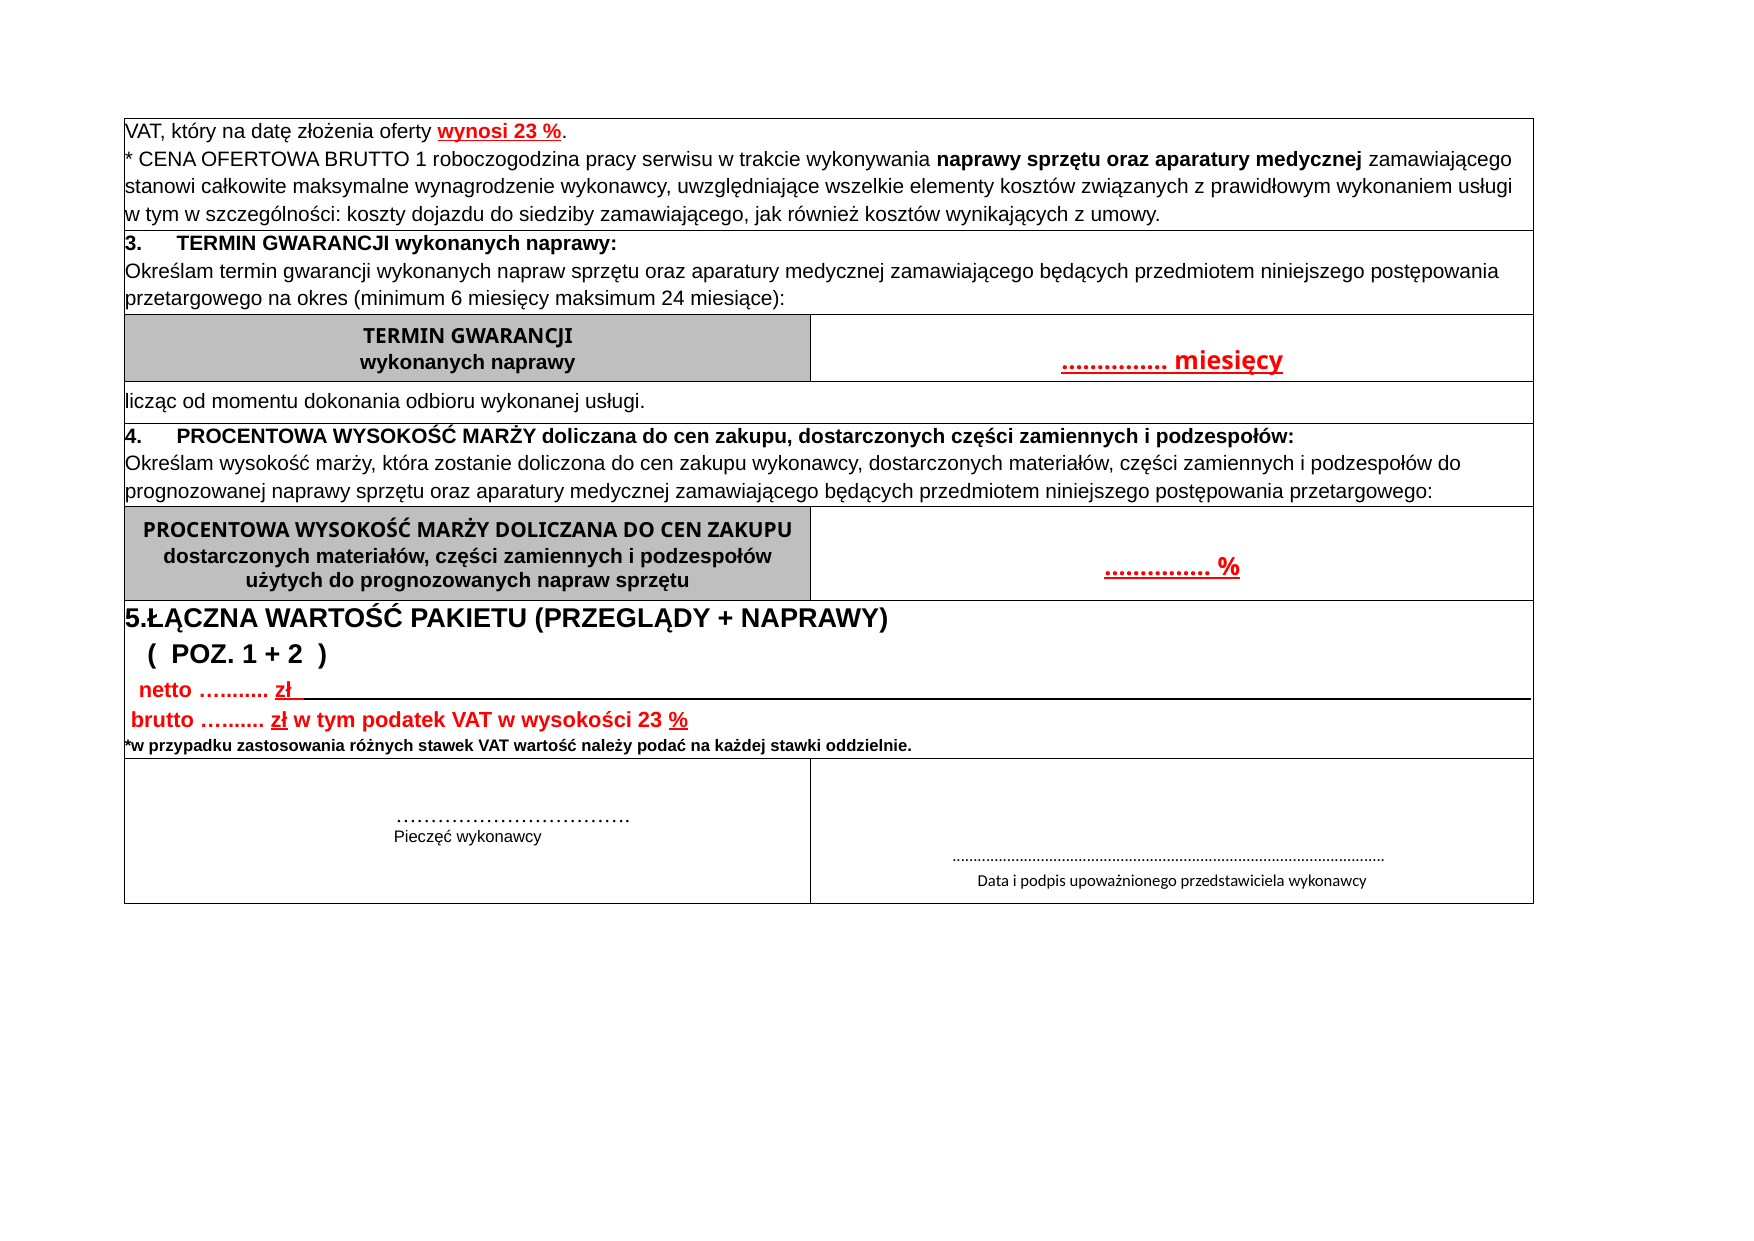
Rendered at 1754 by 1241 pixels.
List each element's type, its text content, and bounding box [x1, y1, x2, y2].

table_cell [1534, 423, 1577, 506]
table_cell TERMIN GWARANCJI wykonanych naprawy [125, 315, 810, 381]
table_cell [118, 314, 124, 381]
table_cell [1534, 758, 1577, 902]
table_cell ....................................................................................................... Data i podpis upoważnionego przedstawiciela wykonawcy [811, 759, 1533, 902]
table_cell …………… miesięcy [811, 315, 1533, 381]
table_cell 3. TERMIN GWARANCJI wykonanych naprawy: Określam termin gwarancji wykonanych napraw sprzętu oraz aparatury medycznej zamawiającego będących przedmiotem niniejszego postępowania przetargowego na okres (minimum 6 miesięcy maksimum 24 miesiące): [125, 231, 1533, 313]
table_cell …………… % [811, 507, 1533, 600]
table_cell [1534, 314, 1577, 381]
table_cell [118, 758, 124, 902]
table_cell [1534, 118, 1577, 230]
table_cell [118, 230, 124, 313]
table_cell 5.ŁĄCZNA WARTOŚĆ PAKIETU (PRZEGLĄDY + NAPRAWY) ( POZ. 1 + 2 ) netto …........ zł brutto …....... zł w tym podatek VAT w wysokości 23 % *w przypadku zastosowania różnych stawek VAT wartość należy podać na każdej stawki oddzielnie. [125, 601, 1533, 758]
table_cell PROCENTOWA WYSOKOŚĆ MARŻY DOLICZANA DO CEN ZAKUPU dostarczonych materiałów, części zamiennych i podzespołów użytych do prognozowanych napraw sprzętu [125, 507, 810, 600]
table_cell [118, 381, 124, 423]
table_cell [118, 118, 124, 230]
table_cell licząc od momentu dokonania odbioru wykonanej usługi. [125, 382, 1533, 423]
table_cell [118, 600, 124, 758]
table_cell [118, 423, 124, 506]
table_cell [1534, 230, 1577, 313]
table_cell [1534, 381, 1577, 423]
table_cell [1534, 600, 1577, 758]
table_cell [118, 506, 124, 600]
table_cell 4. PROCENTOWA WYSOKOŚĆ MARŻY doliczana do cen zakupu, dostarczonych części zamiennych i podzespołów: Określam wysokość marży, która zostanie doliczona do cen zakupu wykonawcy, dostarczonych materiałów, części zamiennych i podzespołów do prognozowanej naprawy sprzętu oraz aparatury medycznej zamawiającego będących przedmiotem niniejszego postępowania przetargowego: [125, 424, 1533, 506]
table_cell ……………………………. Pieczęć wykonawcy [125, 759, 810, 902]
table_cell VAT, który na datę złożenia oferty wynosi 23 %. * CENA OFERTOWA BRUTTO 1 roboczogodzina pracy serwisu w trakcie wykonywania naprawy sprzętu oraz aparatury medycznej zamawiającego stanowi całkowite maksymalne wynagrodzenie wykonawcy, uwzględniające wszelkie elementy kosztów związanych z prawidłowym wykonaniem usługi w tym w szczególności: koszty dojazdu do siedziby zamawiającego, jak również kosztów wynikających z umowy. [125, 119, 1533, 230]
table_cell [1534, 506, 1577, 600]
